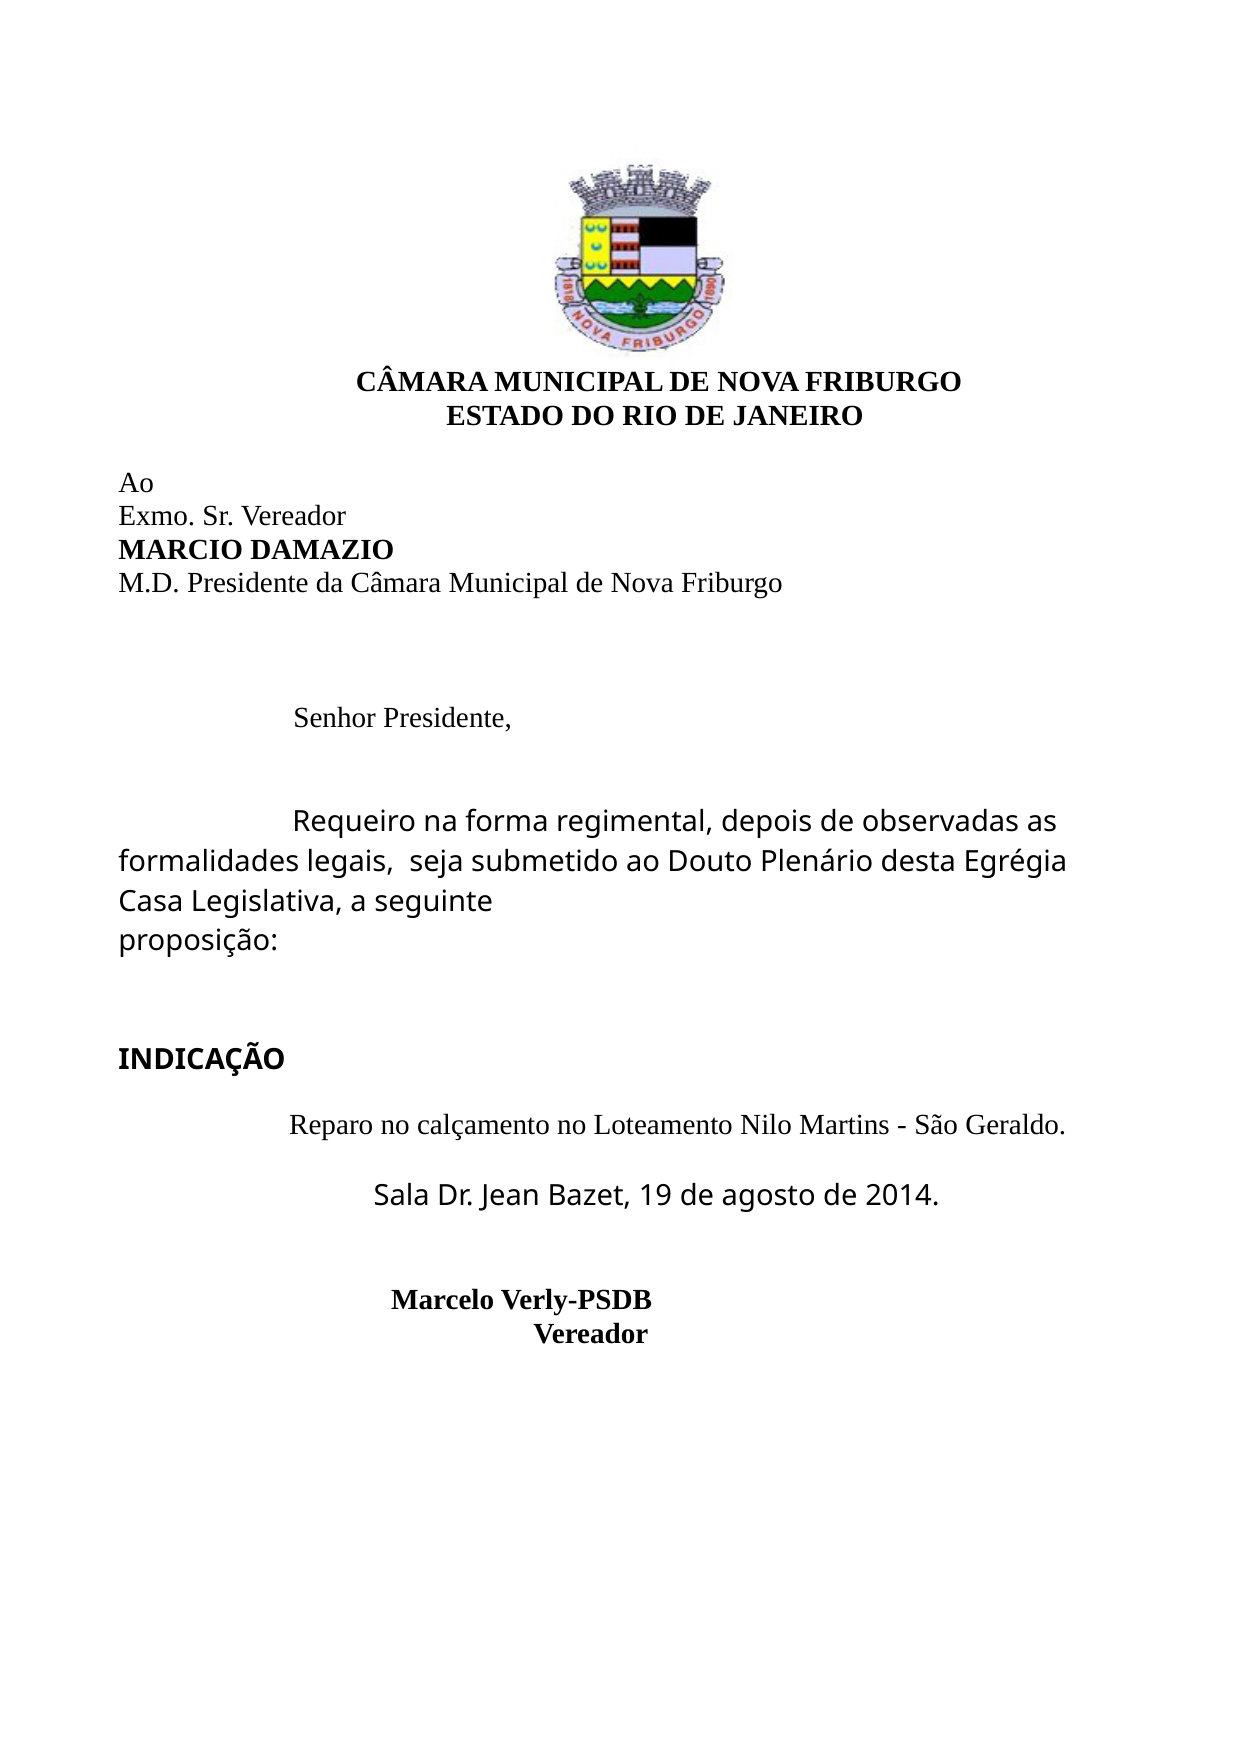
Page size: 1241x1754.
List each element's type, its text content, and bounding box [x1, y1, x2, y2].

text MARCIO DAMAZIO [118, 532, 1122, 566]
text Exmo. Sr. Vereador [118, 498, 1122, 532]
text Sala Dr. Jean Bazet, 19 de agosto de 2014. [118, 1174, 1122, 1214]
text Ao [118, 465, 1122, 498]
text Reparo no calçamento no Loteamento Nilo Martins - São Geraldo. [118, 1107, 1122, 1141]
text proposição: [118, 919, 1122, 959]
text M.D. Presidente da Câmara Municipal de Nova Friburgo [118, 566, 1122, 599]
text Marcelo Verly-PSDB [118, 1282, 1122, 1316]
text ESTADO DO RIO DE JANEIRO [118, 398, 1122, 431]
text Vereador [118, 1316, 1122, 1350]
text INDICAÇÃO [118, 1038, 1122, 1078]
text CÂMARA MUNICIPAL DE NOVA FRIBURGO [118, 118, 1122, 398]
text Requeiro na forma regimental, depois de observadas as formalidades legais, seja submetido ao Douto Plenário desta Egrégia Casa Legislativa, a seguinte [118, 800, 1122, 919]
text Senhor Presidente, [118, 700, 1122, 733]
